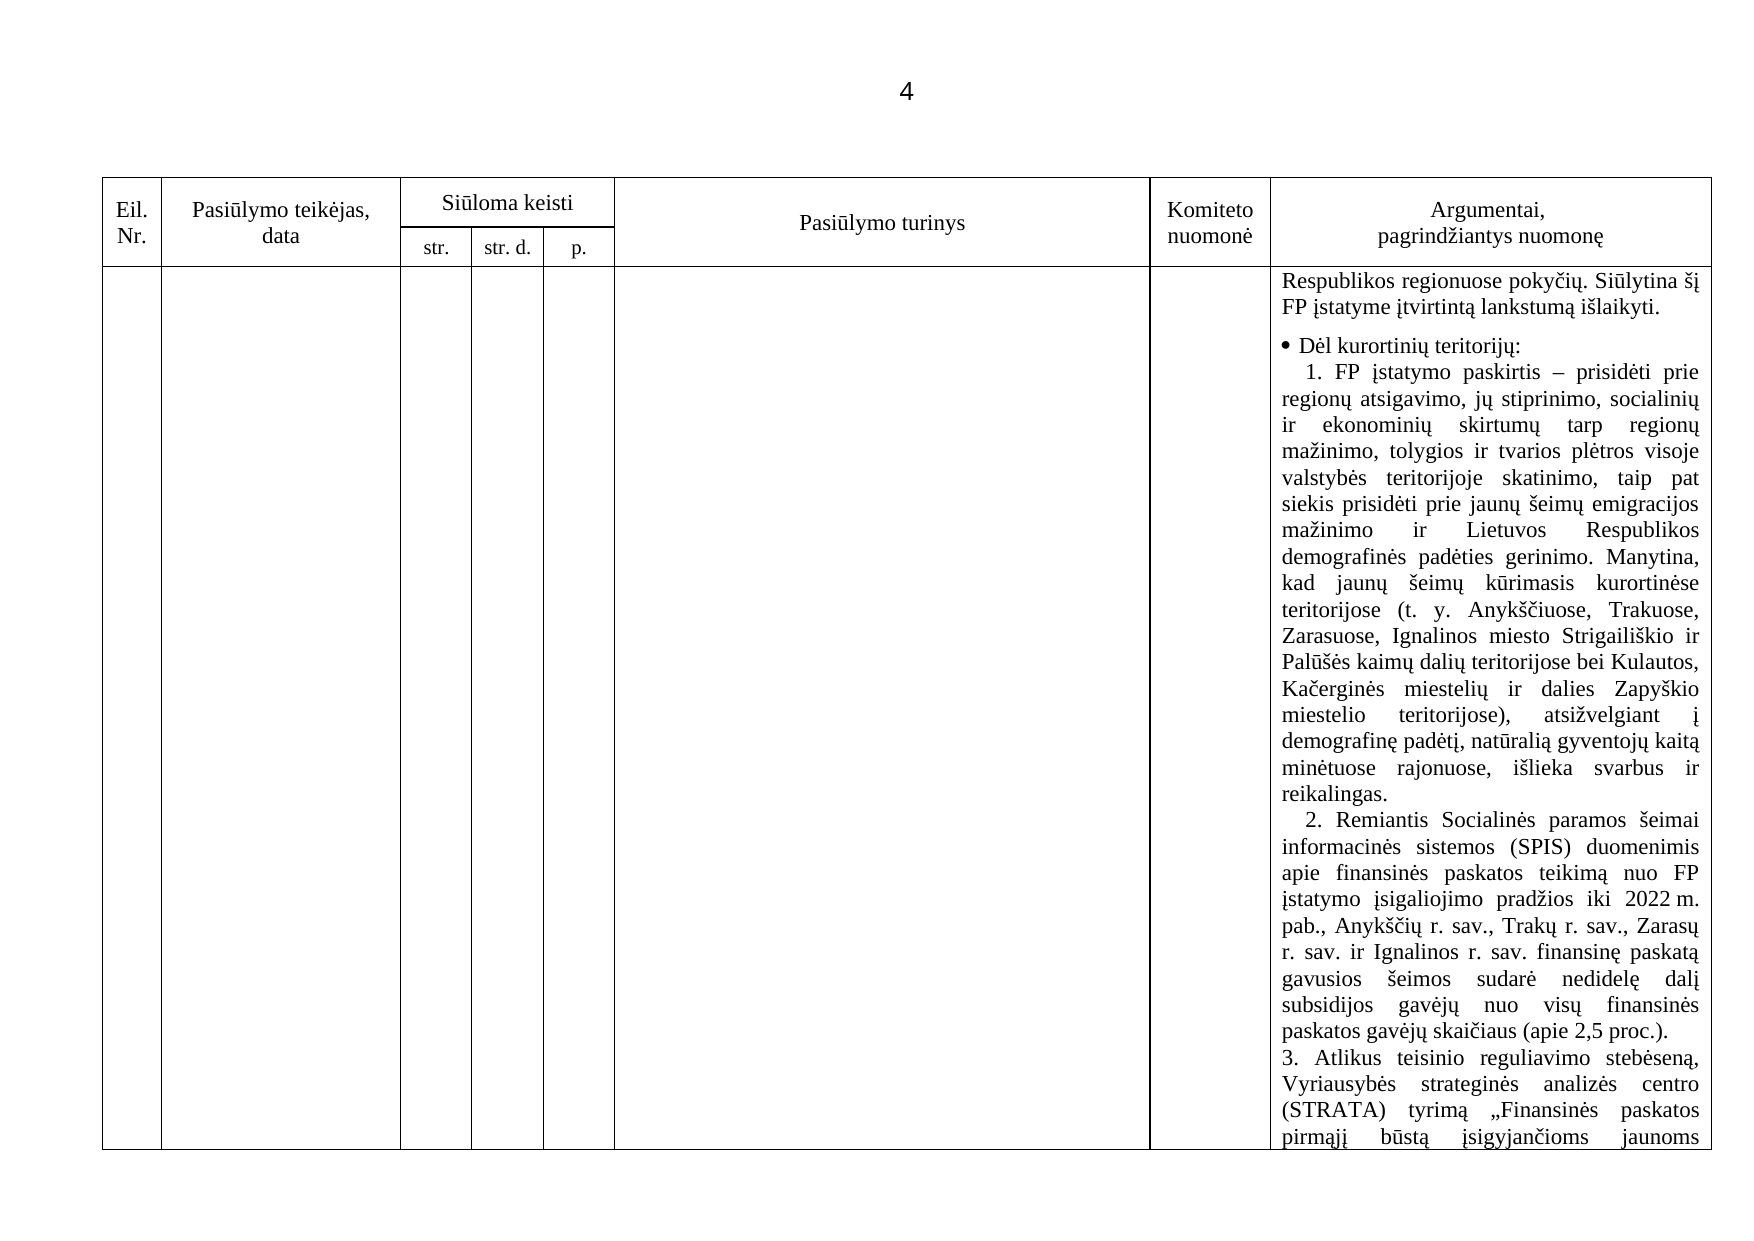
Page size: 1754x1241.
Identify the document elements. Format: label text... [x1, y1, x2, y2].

table_cell [472, 267, 543, 1149]
table_cell [401, 267, 471, 1149]
table_cell [1151, 267, 1270, 1149]
table_cell [544, 267, 614, 1149]
table_cell str. [401, 228, 471, 266]
table_cell Respublikos regionuose pokyčių. Siūlytina šį FP įstatyme įtvirtintą lankstumą išlaikyti. Dėl kurortinių teritorijų: 1. FP įstatymo paskirtis – prisidėti prie regionų atsigavimo, jų stiprinimo, socialinių ir ekonominių skirtumų tarp regionų mažinimo, tolygios ir tvarios plėtros visoje valstybės teritorijoje skatinimo, taip pat siekis prisidėti prie jaunų šeimų emigracijos mažinimo ir Lietuvos Respublikos demografinės padėties gerinimo. Manytina, kad jaunų šeimų kūrimasis kurortinėse teritorijose (t. y. Anykščiuose, Trakuose, Zarasuose, Ignalinos miesto Strigailiškio ir Palūšės kaimų dalių teritorijose bei Kulautos, Kačerginės miestelių ir dalies Zapyškio miestelio teritorijose), atsižvelgiant į demografinę padėtį, natūralią gyventojų kaitą minėtuose rajonuose, išlieka svarbus ir reikalingas. 2. Remiantis Socialinės paramos šeimai informacinės sistemos (SPIS) duomenimis apie finansinės paskatos teikimą nuo FP įstatymo įsigaliojimo pradžios iki 2022 m. pab., Anykščių r. sav., Trakų r. sav., Zarasų r. sav. ir Ignalinos r. sav. finansinę paskatą gavusios šeimos sudarė nedidelę dalį subsidijos gavėjų nuo visų finansinės paskatos gavėjų skaičiaus (apie 2,5 proc.). 3. Atlikus teisinio reguliavimo stebėseną, Vyriausybės strateginės analizės centro (STRATA) tyrimą „Finansinės paskatos pirmąjį būstą įsigyjančioms jaunoms [1271, 267, 1711, 1149]
table_cell [103, 267, 161, 1149]
table_header Komiteto nuomonė [1151, 178, 1270, 266]
table_cell [162, 267, 400, 1149]
table_cell [615, 267, 1149, 1149]
table_header Pasiūlymo teikėjas, data [162, 178, 400, 266]
table_header Siūloma keisti [401, 178, 614, 226]
table_cell p. [544, 228, 614, 266]
table_cell str. d. [472, 228, 543, 266]
table_header Pasiūlymo turinys [615, 178, 1149, 266]
table_header Eil. Nr. [103, 178, 161, 266]
table_header Argumentai, pagrindžiantys nuomonę [1271, 178, 1711, 266]
